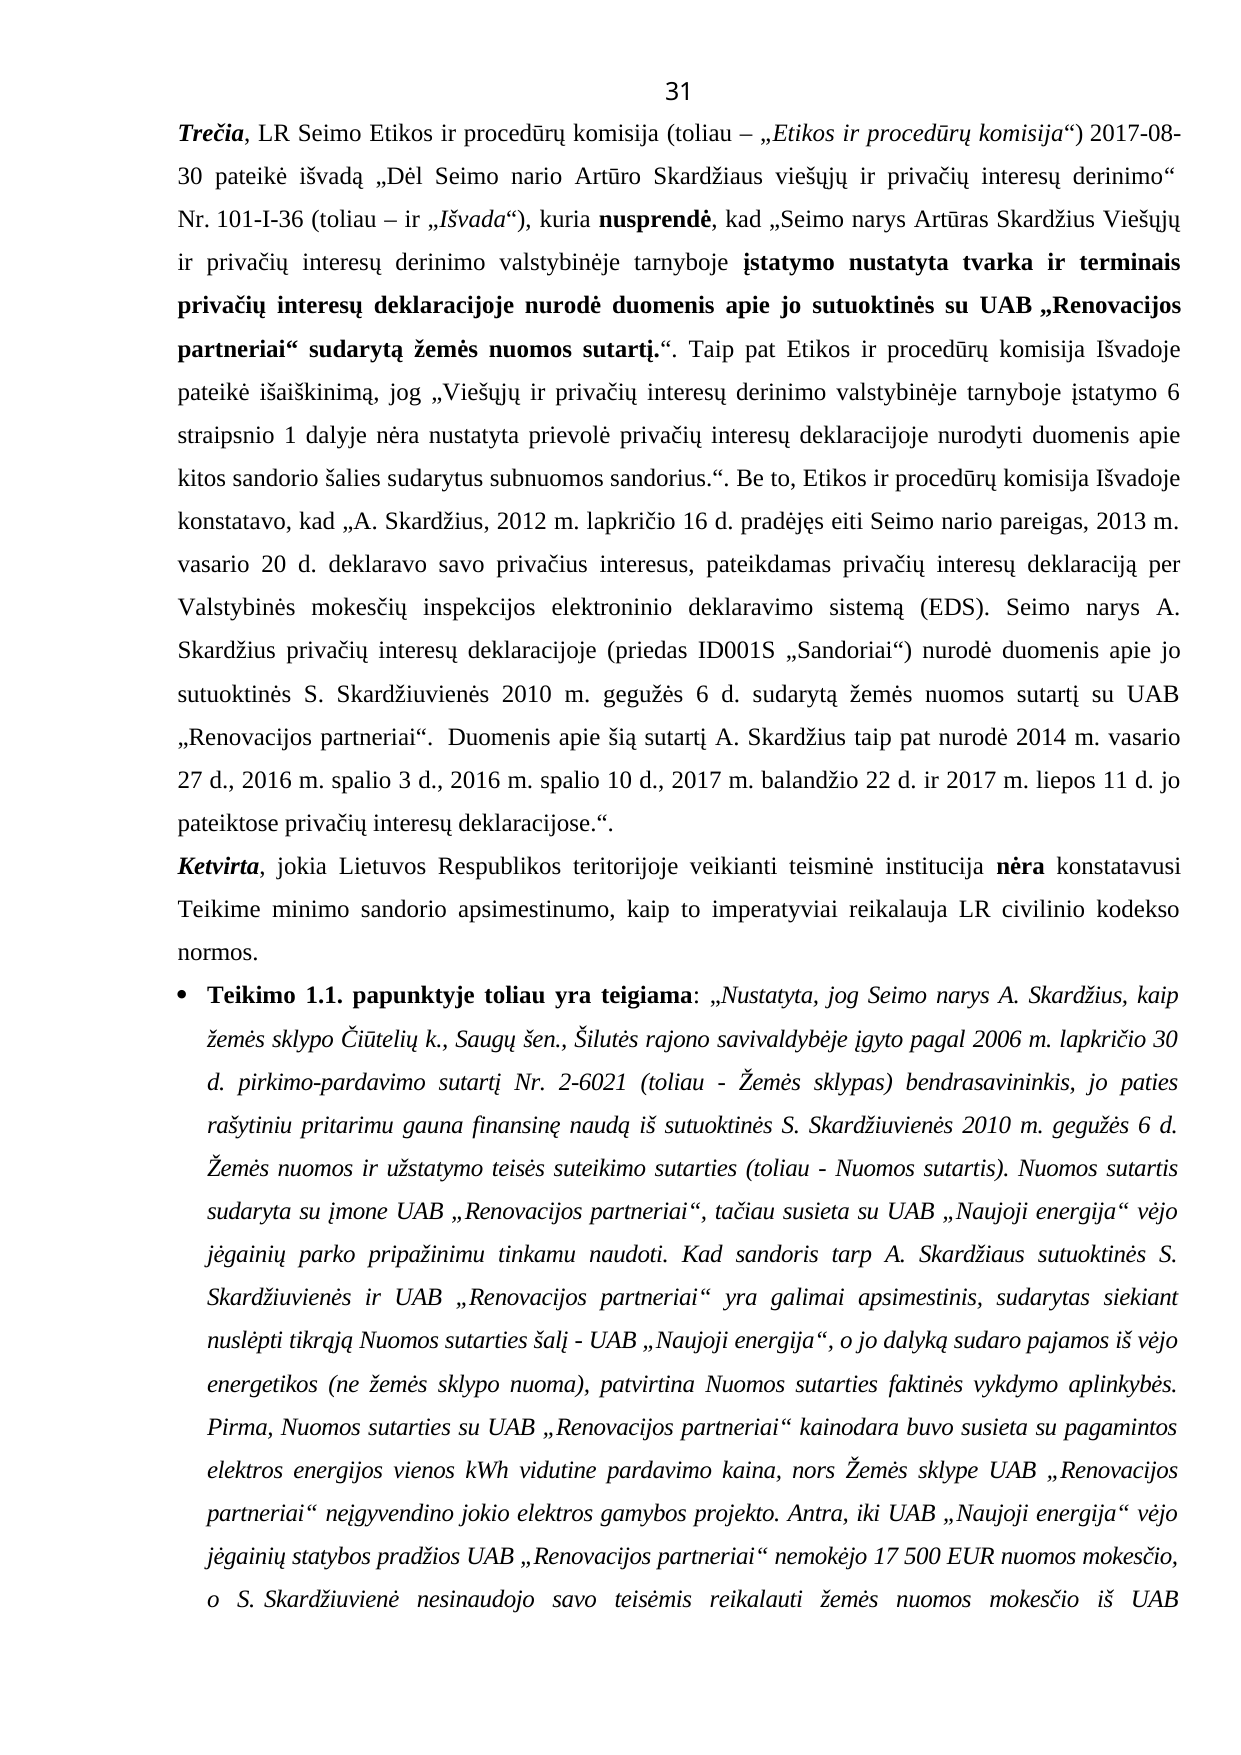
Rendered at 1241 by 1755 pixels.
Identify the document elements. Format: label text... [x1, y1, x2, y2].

text  Teikimo 1.1. papunktyje toliau yra teigiama: „Nustatyta, jog Seimo narys A. Skardžius, kaip žemės sklypo Čiūtelių k., Saugų šen., Šilutės rajono savivaldybėje įgyto pagal 2006 m. lapkričio 30 d. pirkimo-pardavimo sutartį Nr. 2-6021 (toliau - Žemės sklypas) bendrasavininkis, jo paties rašytiniu pritarimu gauna finansinę naudą iš sutuoktinės S. Skardžiuvienės 2010 m. gegužės 6 d. Žemės nuomos ir užstatymo teisės suteikimo sutarties (toliau - Nuomos sutartis). Nuomos sutartis sudaryta su įmone UAB „Renovacijos partneriai“, tačiau susieta su UAB „Naujoji energija“ vėjo jėgainių parko pripažinimu tinkamu naudoti. Kad sandoris tarp A. Skardžiaus sutuoktinės S. Skardžiuvienės ir UAB „Renovacijos partneriai“ yra galimai apsimestinis, sudarytas siekiant nuslėpti tikrąją Nuomos sutarties šalį - UAB „Naujoji energija“, o jo dalyką sudaro pajamos iš vėjo energetikos (ne žemės sklypo nuoma), patvirtina Nuomos sutarties faktinės vykdymo aplinkybės. Pirma, Nuomos sutarties su UAB „Renovacijos partneriai“ kainodara buvo susieta su pagamintos elektros energijos vienos kWh vidutine pardavimo kaina, nors Žemės sklype UAB „Renovacijos partneriai“ neįgyvendino jokio elektros gamybos projekto. Antra, iki UAB „Naujoji energija“ vėjo jėgainių statybos pradžios UAB „Renovacijos partneriai“ nemokėjo 17 500 EUR nuomos mokesčio, o S. Skardžiuvienė nesinaudojo savo teisėmis reikalauti žemės nuomos mokesčio iš UAB [177, 981, 1181, 1613]
text Trečia, LR Seimo Etikos ir procedūrų komisija (toliau – „Etikos ir procedūrų komisija“) 2017-08-30 pateikė išvadą „Dėl Seimo nario Artūro Skardžiaus viešųjų ir privačių interesų derinimo“ Nr. 101-I-36 (toliau – ir „Išvada“), kuria nusprendė, kad „Seimo narys Artūras Skardžius Viešųjų ir privačių interesų derinimo valstybinėje tarnyboje įstatymo nustatyta tvarka ir terminais privačių interesų deklaracijoje nurodė duomenis apie jo sutuoktinės su UAB „Renovacijos partneriai“ sudarytą žemės nuomos sutartį.“. Taip pat Etikos ir procedūrų komisija Išvadoje pateikė išaiškinimą, jog „Viešųjų ir privačių interesų derinimo valstybinėje tarnyboje įstatymo 6 straipsnio 1 dalyje nėra nustatyta prievolė privačių interesų deklaracijoje nurodyti duomenis apie kitos sandorio šalies sudarytus subnuomos sandorius.“. Be to, Etikos ir procedūrų komisija Išvadoje konstatavo, kad „A. Skardžius, 2012 m. lapkričio 16 d. pradėjęs eiti Seimo nario pareigas, 2013 m. vasario 20 d. deklaravo savo privačius interesus, pateikdamas privačių interesų deklaraciją per Valstybinės mokesčių inspekcijos elektroninio deklaravimo sistemą (EDS). Seimo narys A. Skardžius privačių interesų deklaracijoje (priedas ID001S „Sandoriai“) nurodė duomenis apie jo sutuoktinės S. Skardžiuvienės 2010 m. gegužės 6 d. sudarytą žemės nuomos sutartį su UAB „Renovacijos partneriai“. Duomenis apie šią sutartį A. Skardžius taip pat nurodė 2014 m. vasario 27 d., 2016 m. spalio 3 d., 2016 m. spalio 10 d., 2017 m. balandžio 22 d. ir 2017 m. liepos 11 d. jo pateiktose privačių interesų deklaracijose.“. [177, 118, 1181, 837]
text Ketvirta, jokia Lietuvos Respublikos teritorijoje veikianti teisminė institucija nėra konstatavusi Teikime minimo sandorio apsimestinumo, kaip to imperatyviai reikalauja LR civilinio kodekso normos. [177, 851, 1181, 966]
